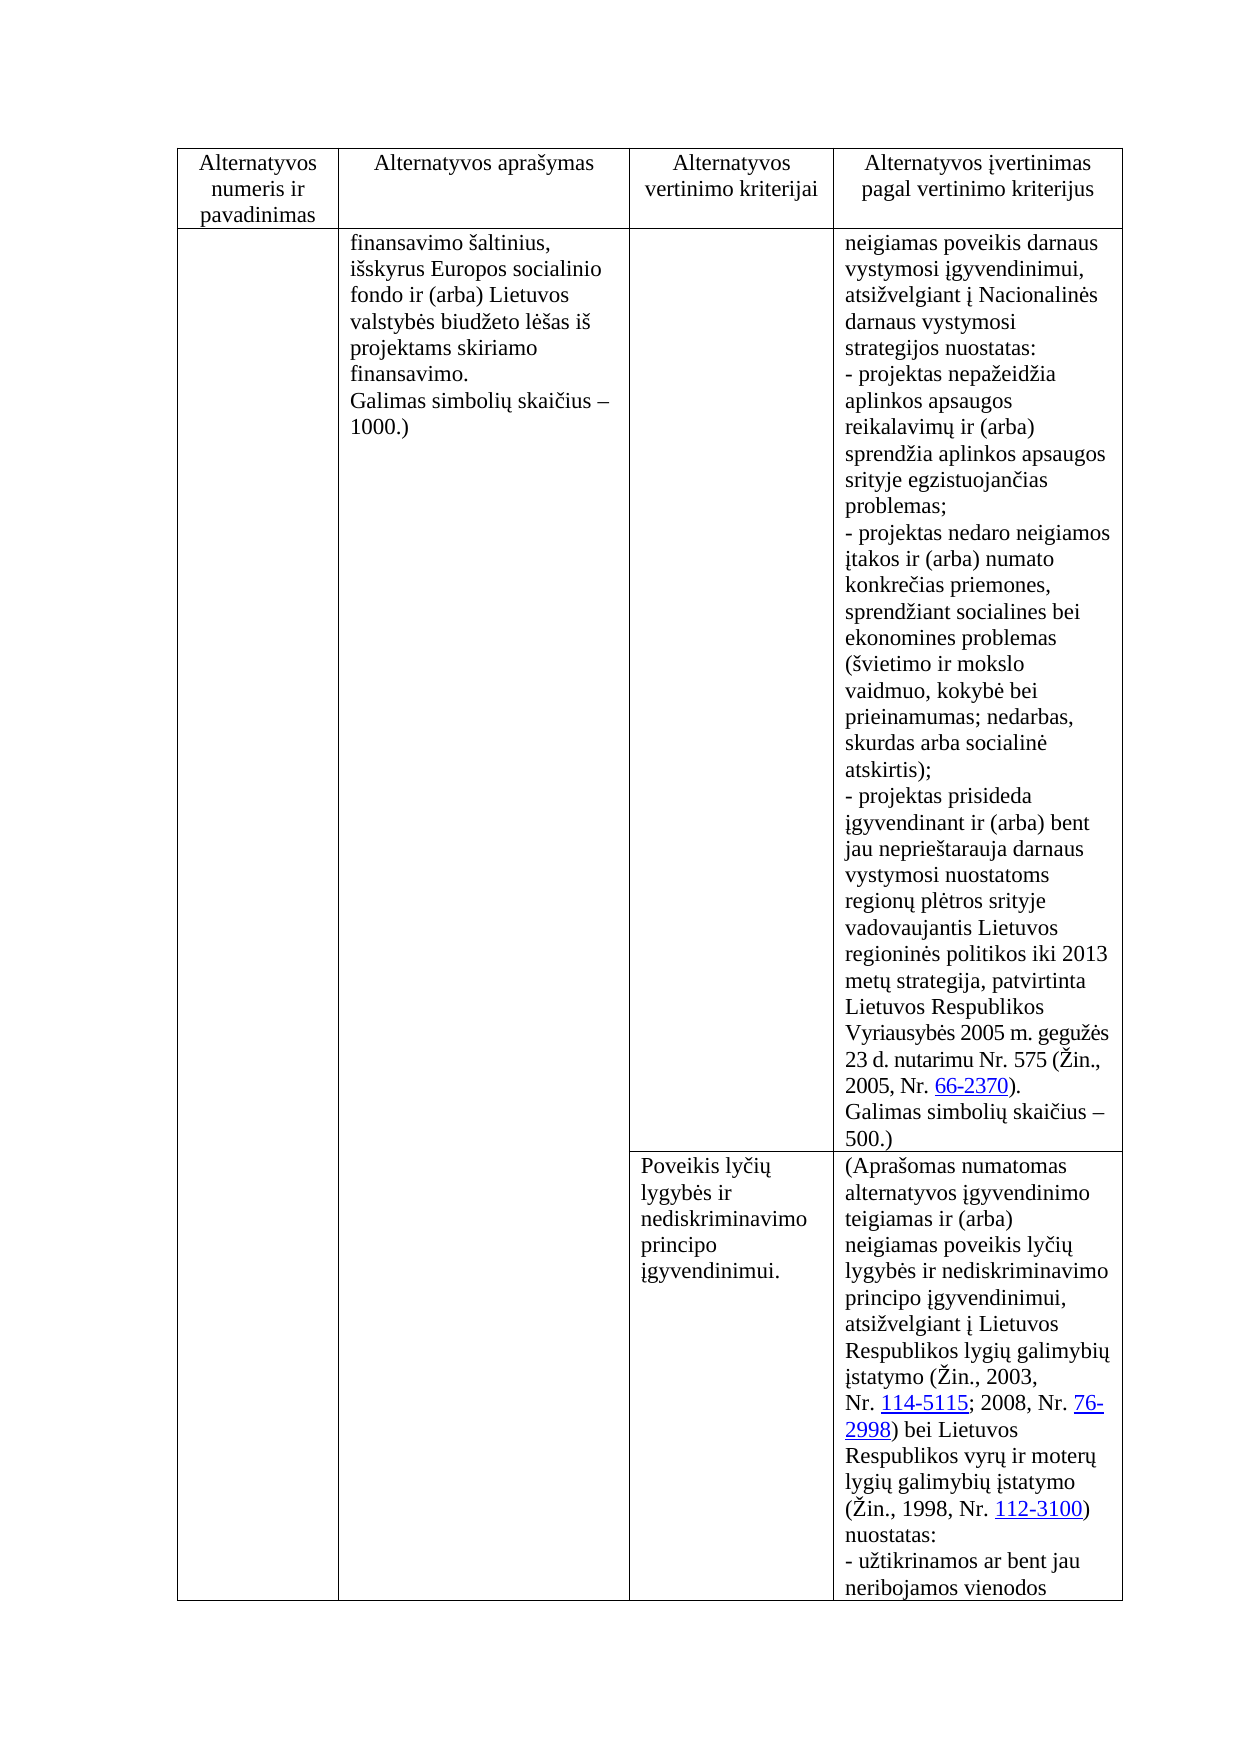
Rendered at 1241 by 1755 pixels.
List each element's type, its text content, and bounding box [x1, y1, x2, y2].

table_cell (Aprašomas numatomas alternatyvos įgyvendinimo teigiamas ir (arba) neigiamas poveikis lyčių lygybės ir nediskriminavimo principo įgyvendinimui, atsižvelgiant į Lietuvos Respublikos lygių galimybių įstatymo (Žin., 2003, Nr. 114-5115; 2008, Nr. 76-2998) bei Lietuvos Respublikos vyrų ir moterų lygių galimybių įstatymo (Žin., 1998, Nr. 112-3100) nuostatas: - užtikrinamos ar bent jau neribojamos vienodos [834, 1152, 1122, 1600]
table_cell neigiamas poveikis darnaus vystymosi įgyvendinimui, atsižvelgiant į Nacionalinės darnaus vystymosi strategijos nuostatas: - projektas nepažeidžia aplinkos apsaugos reikalavimų ir (arba) sprendžia aplinkos apsaugos srityje egzistuojančias problemas; - projektas nedaro neigiamos įtakos ir (arba) numato konkrečias priemones, sprendžiant socialines bei ekonomines problemas (švietimo ir mokslo vaidmuo, kokybė bei prieinamumas; nedarbas, skurdas arba socialinė atskirtis); - projektas prisideda įgyvendinant ir (arba) bent jau neprieštarauja darnaus vystymosi nuostatoms regionų plėtros srityje vadovaujantis Lietuvos regioninės politikos iki 2013 metų strategija, patvirtinta Lietuvos Respublikos Vyriausybės 2005 m. gegužės 23 d. nutarimu Nr. 575 (Žin., 2005, Nr. 66-2370). Galimas simbolių skaičius – 500.) [834, 229, 1122, 1151]
table_cell [178, 229, 338, 1600]
table_cell finansavimo šaltinius, išskyrus Europos socialinio fondo ir (arba) Lietuvos valstybės biudžeto lėšas iš projektams skiriamo finansavimo. Galimas simbolių skaičius – 1000.) [339, 229, 629, 1600]
table_header Alternatyvos aprašymas [339, 149, 629, 228]
table_cell [630, 229, 833, 1151]
table_header Alternatyvos įvertinimas pagal vertinimo kriterijus [834, 149, 1122, 228]
table_header Alternatyvos vertinimo kriterijai [630, 149, 833, 228]
table_header Alternatyvos numeris ir pavadinimas [178, 149, 338, 228]
table_cell Poveikis lyčių lygybės ir nediskriminavimo principo įgyvendinimui. [630, 1152, 833, 1600]
